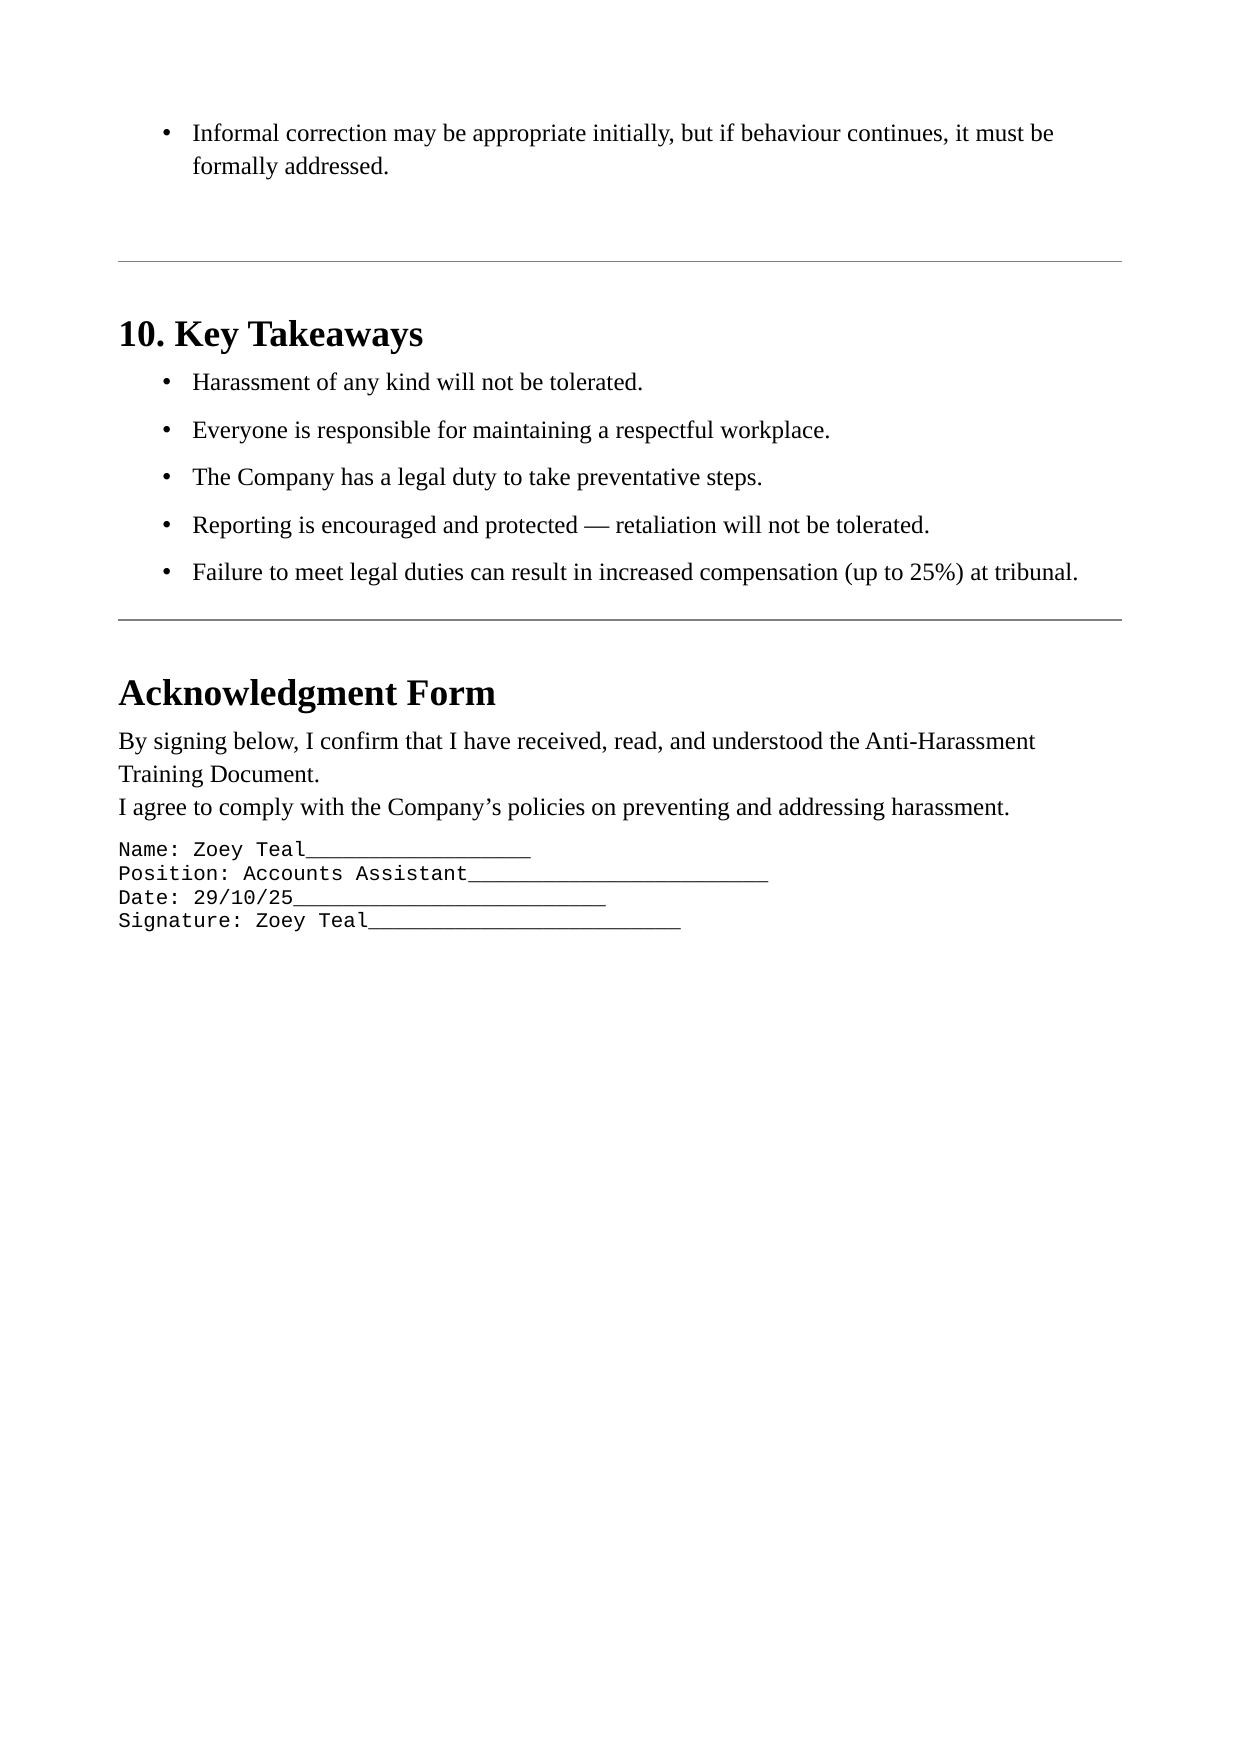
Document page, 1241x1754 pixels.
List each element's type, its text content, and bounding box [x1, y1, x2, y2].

list Reporting is encouraged and protected — retaliation will not be tolerated. [162, 510, 1122, 539]
list Failure to meet legal duties can result in increased compensation (up to 25%) at tribunal. [162, 557, 1122, 586]
text Signature: Zoey Teal_________________________ [118, 910, 1122, 934]
text Name: Zoey Teal__________________ [118, 839, 1122, 863]
list Harassment of any kind will not be tolerated. [162, 367, 1122, 396]
list The Company has a legal duty to take preventative steps. [162, 462, 1122, 491]
list Informal correction may be appropriate initially, but if behaviour continues, it must be formally addressed. [162, 118, 1122, 180]
text Date: 29/10/25_________________________ [118, 887, 1122, 910]
text Position: Accounts Assistant________________________ [118, 863, 1122, 887]
subtitle Acknowledgment Form [118, 670, 1122, 713]
text By signing below, I confirm that I have received, read, and understood the Anti-Harassment Training Document. I agree to comply with the Company’s policies on preventing and addressing harassment. [118, 726, 1122, 821]
list Everyone is responsible for maintaining a respectful workplace. [162, 415, 1122, 443]
subtitle 10. Key Takeaways [118, 311, 1122, 354]
